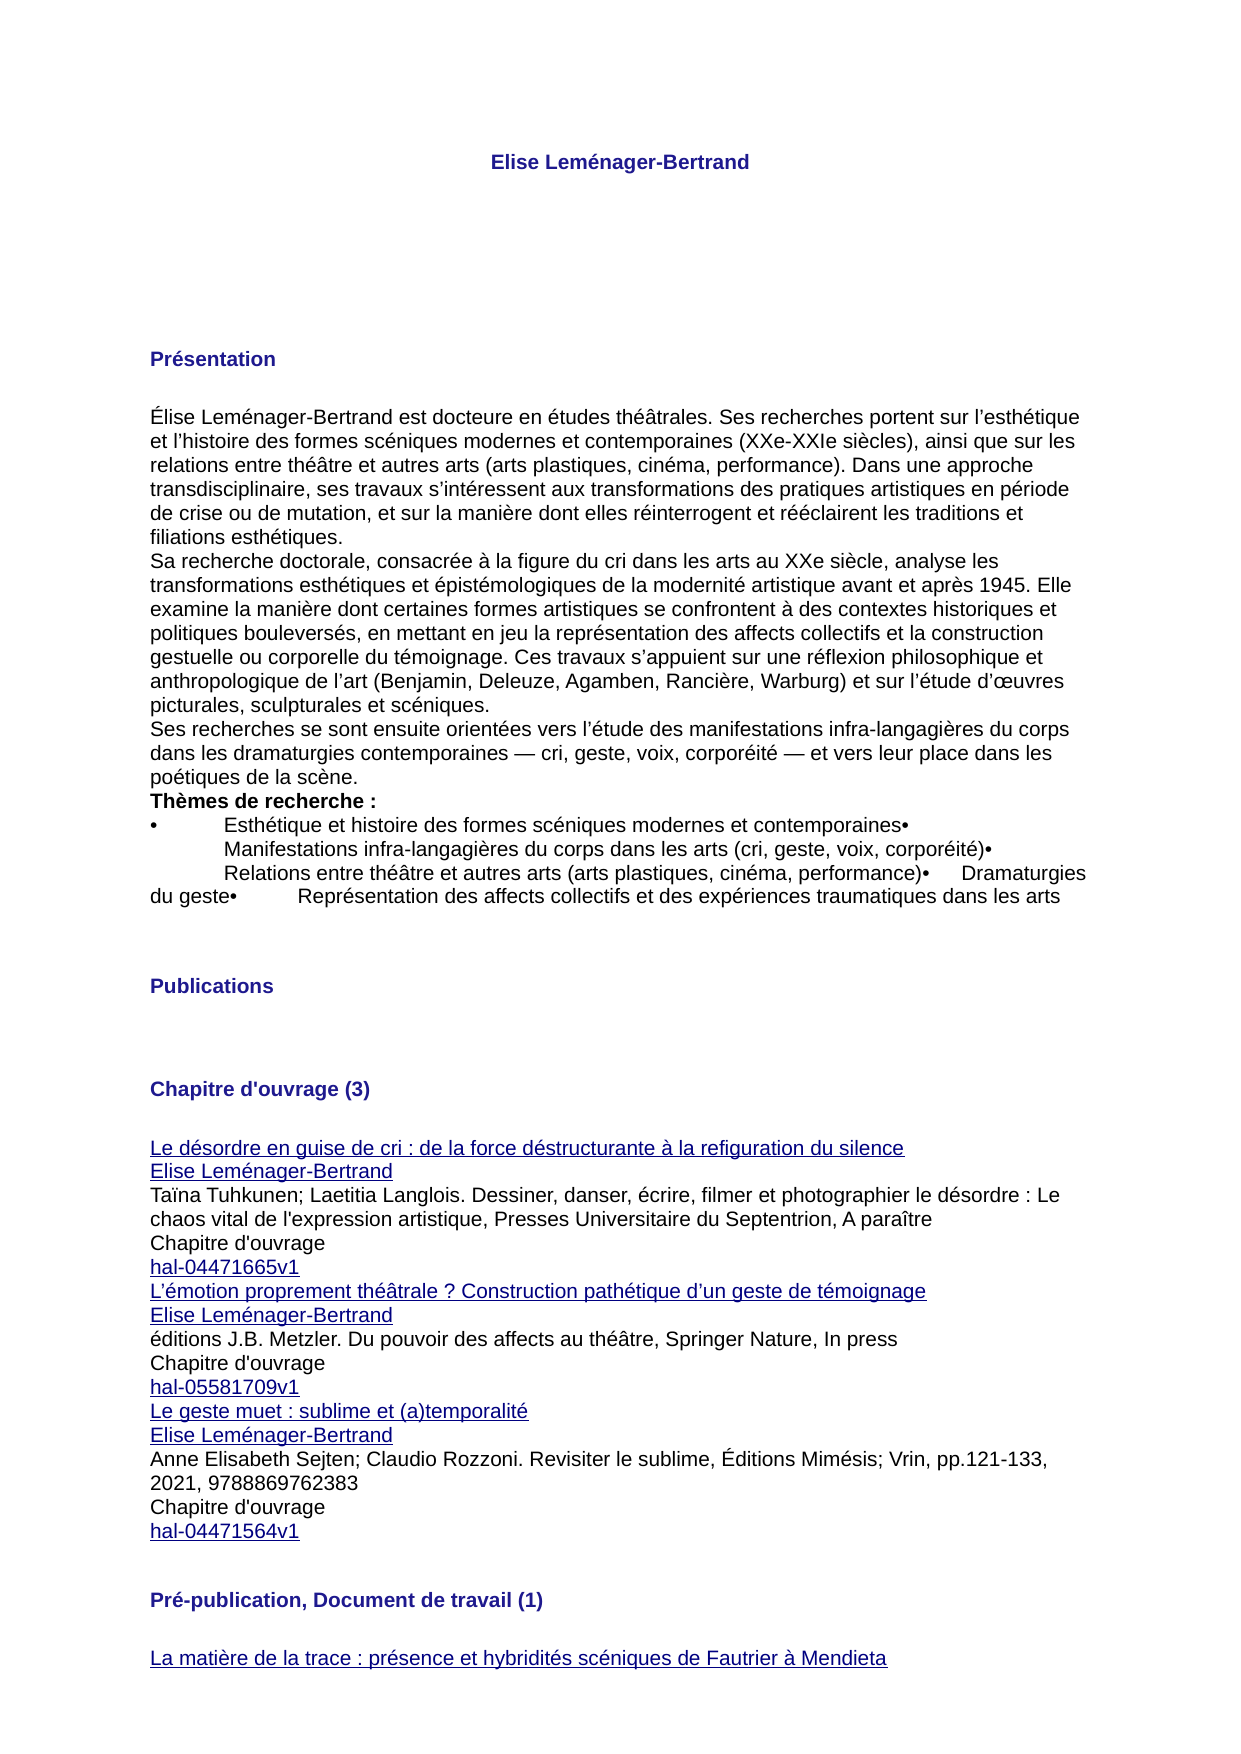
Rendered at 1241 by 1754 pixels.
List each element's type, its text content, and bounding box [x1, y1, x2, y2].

text Thèmes de recherche : [150, 788, 1090, 812]
table_header Le désordre en guise de cri : de la force déstructurante à la refiguration du silence Elise Leménager-Bertrand Taïna Tuhkunen; Laetitia Langlois. Dessiner, danser, écrire, filmer et photographier le désordre : Le chaos vital de l'expression artistique, Presses Universitaire du Septentrion, A paraître Chapitre d'ouvrage hal-04471665v1 [150, 1135, 1090, 1279]
text Sa recherche doctorale, consacrée à la figure du cri dans les arts au XXe siècle, analyse les transformations esthétiques et épistémologiques de la modernité artistique avant et après 1945. Elle examine la manière dont certaines formes artistiques se confrontent à des contextes historiques et politiques bouleversés, en mettant en jeu la représentation des affects collectifs et la construction gestuelle ou corporelle du témoignage. Ces travaux s’appuient sur une réflexion philosophique et anthropologique de l’art (Benjamin, Deleuze, Agamben, Rancière, Warburg) et sur l’étude d’œuvres picturales, sculpturales et scéniques. [150, 549, 1090, 717]
subtitle Pré-publication, Document de travail (1) [150, 1587, 1090, 1611]
text • Esthétique et histoire des formes scéniques modernes et contemporaines• Manifestations infra-langagières du corps dans les arts (cri, geste, voix, corporéité)• Relations entre théâtre et autres arts (arts plastiques, cinéma, performance)• Dramaturgies du geste• Représentation des affects collectifs et des expériences traumatiques dans les arts [150, 812, 1090, 908]
subtitle Publications [150, 974, 1090, 998]
subtitle Elise Leménager-Bertrand [150, 150, 1090, 174]
table_cell L’émotion proprement théâtrale ? Construction pathétique d’un geste de témoignage Elise Leménager-Bertrand éditions J.B. Metzler. Du pouvoir des affects au théâtre, Springer Nature, In press Chapitre d'ouvrage hal-05581709v1 [150, 1279, 1090, 1399]
text Élise Leménager-Bertrand est docteure en études théâtrales. Ses recherches portent sur l’esthétique et l’histoire des formes scéniques modernes et contemporaines (XXe-XXIe siècles), ainsi que sur les relations entre théâtre et autres arts (arts plastiques, cinéma, performance). Dans une approche transdisciplinaire, ses travaux s’intéressent aux transformations des pratiques artistiques en période de crise ou de mutation, et sur la manière dont elles réinterrogent et rééclairent les traditions et filiations esthétiques. [150, 405, 1090, 549]
text Ses recherches se sont ensuite orientées vers l’étude des manifestations infra-langagières du corps dans les dramaturgies contemporaines — cri, geste, voix, corporéité — et vers leur place dans les poétiques de la scène. [150, 717, 1090, 788]
subtitle Chapitre d'ouvrage (3) [150, 1077, 1090, 1101]
table_cell Le geste muet : sublime et (a)temporalité Elise Leménager-Bertrand Anne Elisabeth Sejten; Claudio Rozzoni. Revisiter le sublime, Éditions Mimésis; Vrin, pp.121-133, 2021, 9788869762383 Chapitre d'ouvrage hal-04471564v1 [150, 1399, 1090, 1543]
subtitle Présentation [150, 347, 1090, 371]
table_header La matière de la trace : présence et hybridités scéniques de Fautrier à Mendieta [150, 1646, 1090, 1670]
